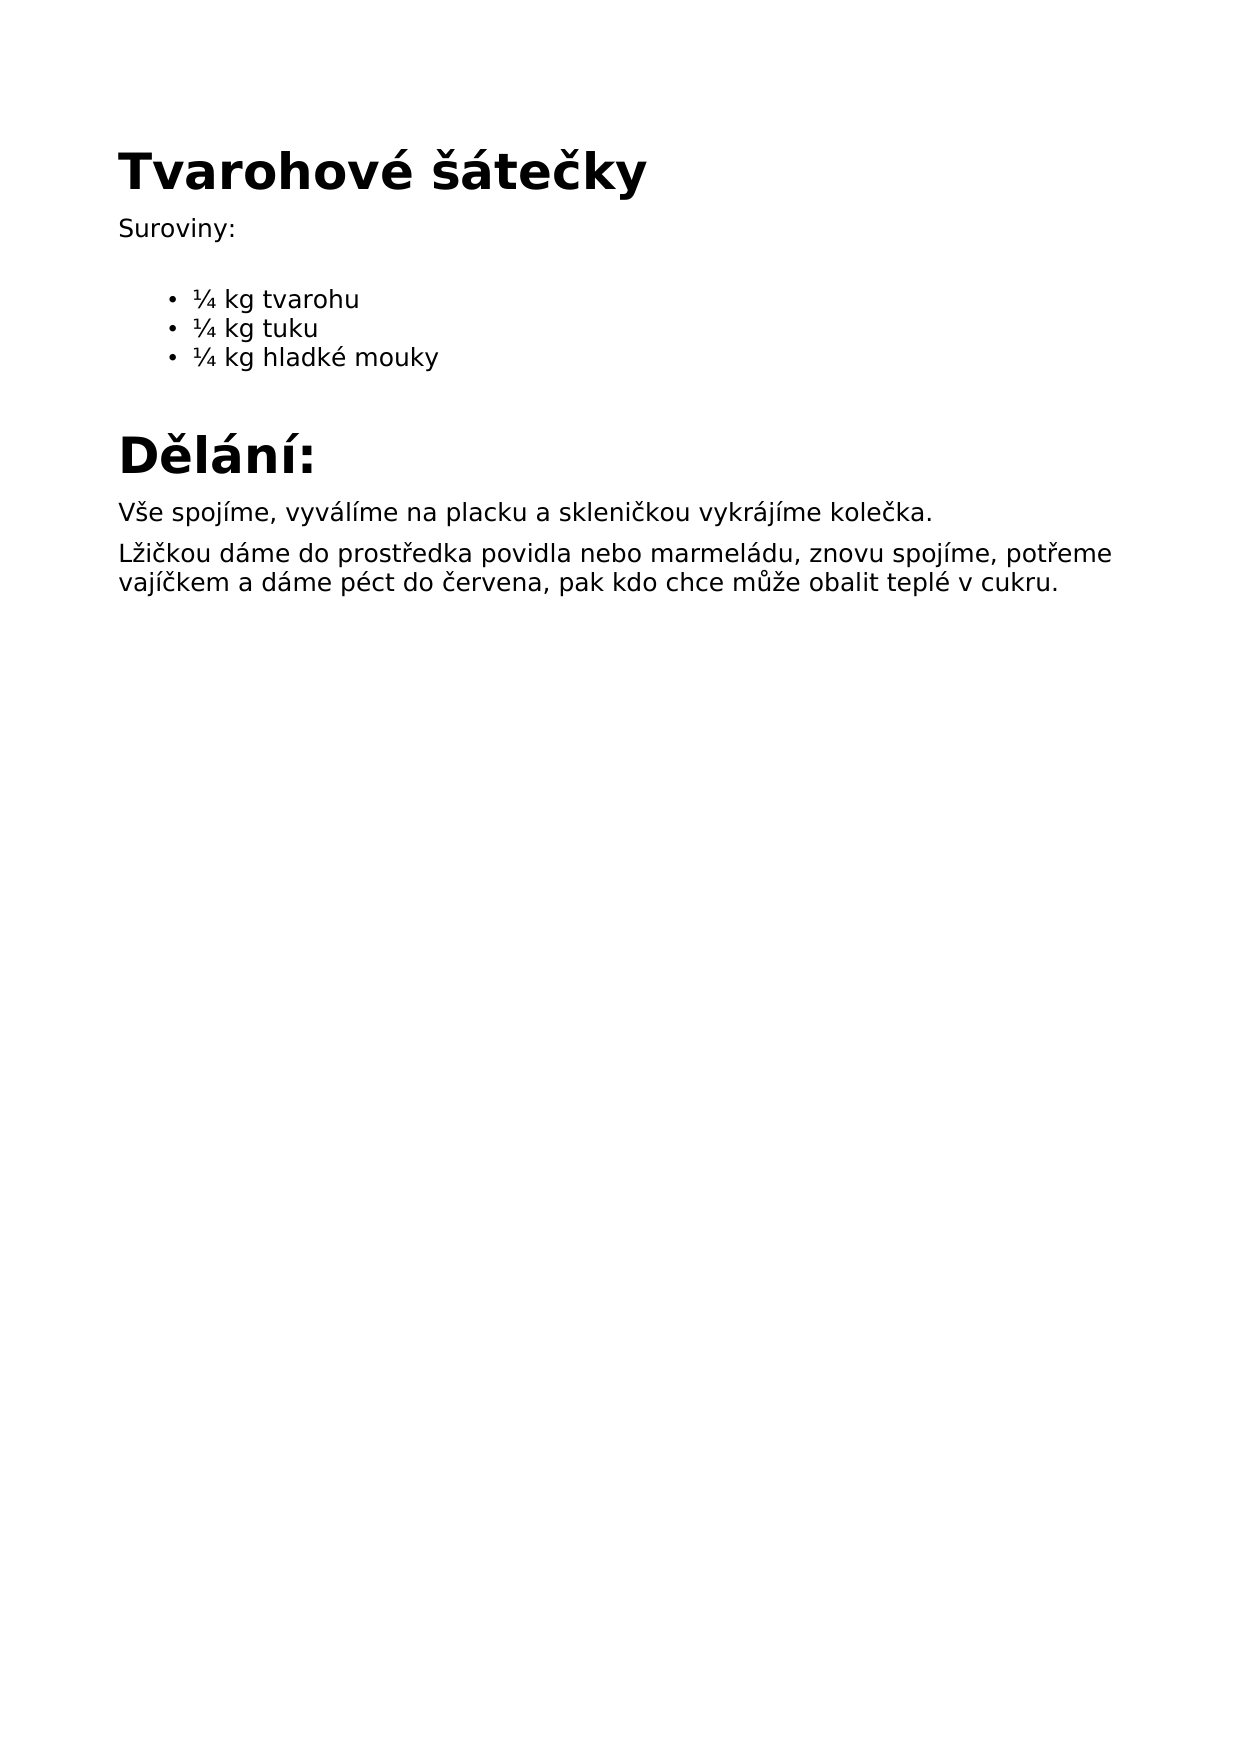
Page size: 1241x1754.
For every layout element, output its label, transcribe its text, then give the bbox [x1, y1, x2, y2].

list ¼ kg hladké mouky [177, 343, 1122, 372]
list ¼ kg tuku [177, 314, 1122, 343]
subtitle Dělání: [118, 427, 1122, 485]
list ¼ kg tvarohu [177, 285, 1122, 314]
text Lžičkou dáme do prostředka povidla nebo marmeládu, znovu spojíme, potřeme vajíčkem a dáme péct do červena, pak kdo chce může obalit teplé v cukru. [118, 539, 1122, 598]
text Suroviny: [118, 214, 1122, 243]
text Vše spojíme, vyválíme na placku a skleničkou vykrájíme kolečka. [118, 498, 1122, 527]
subtitle Tvarohové šátečky [118, 143, 1122, 201]
